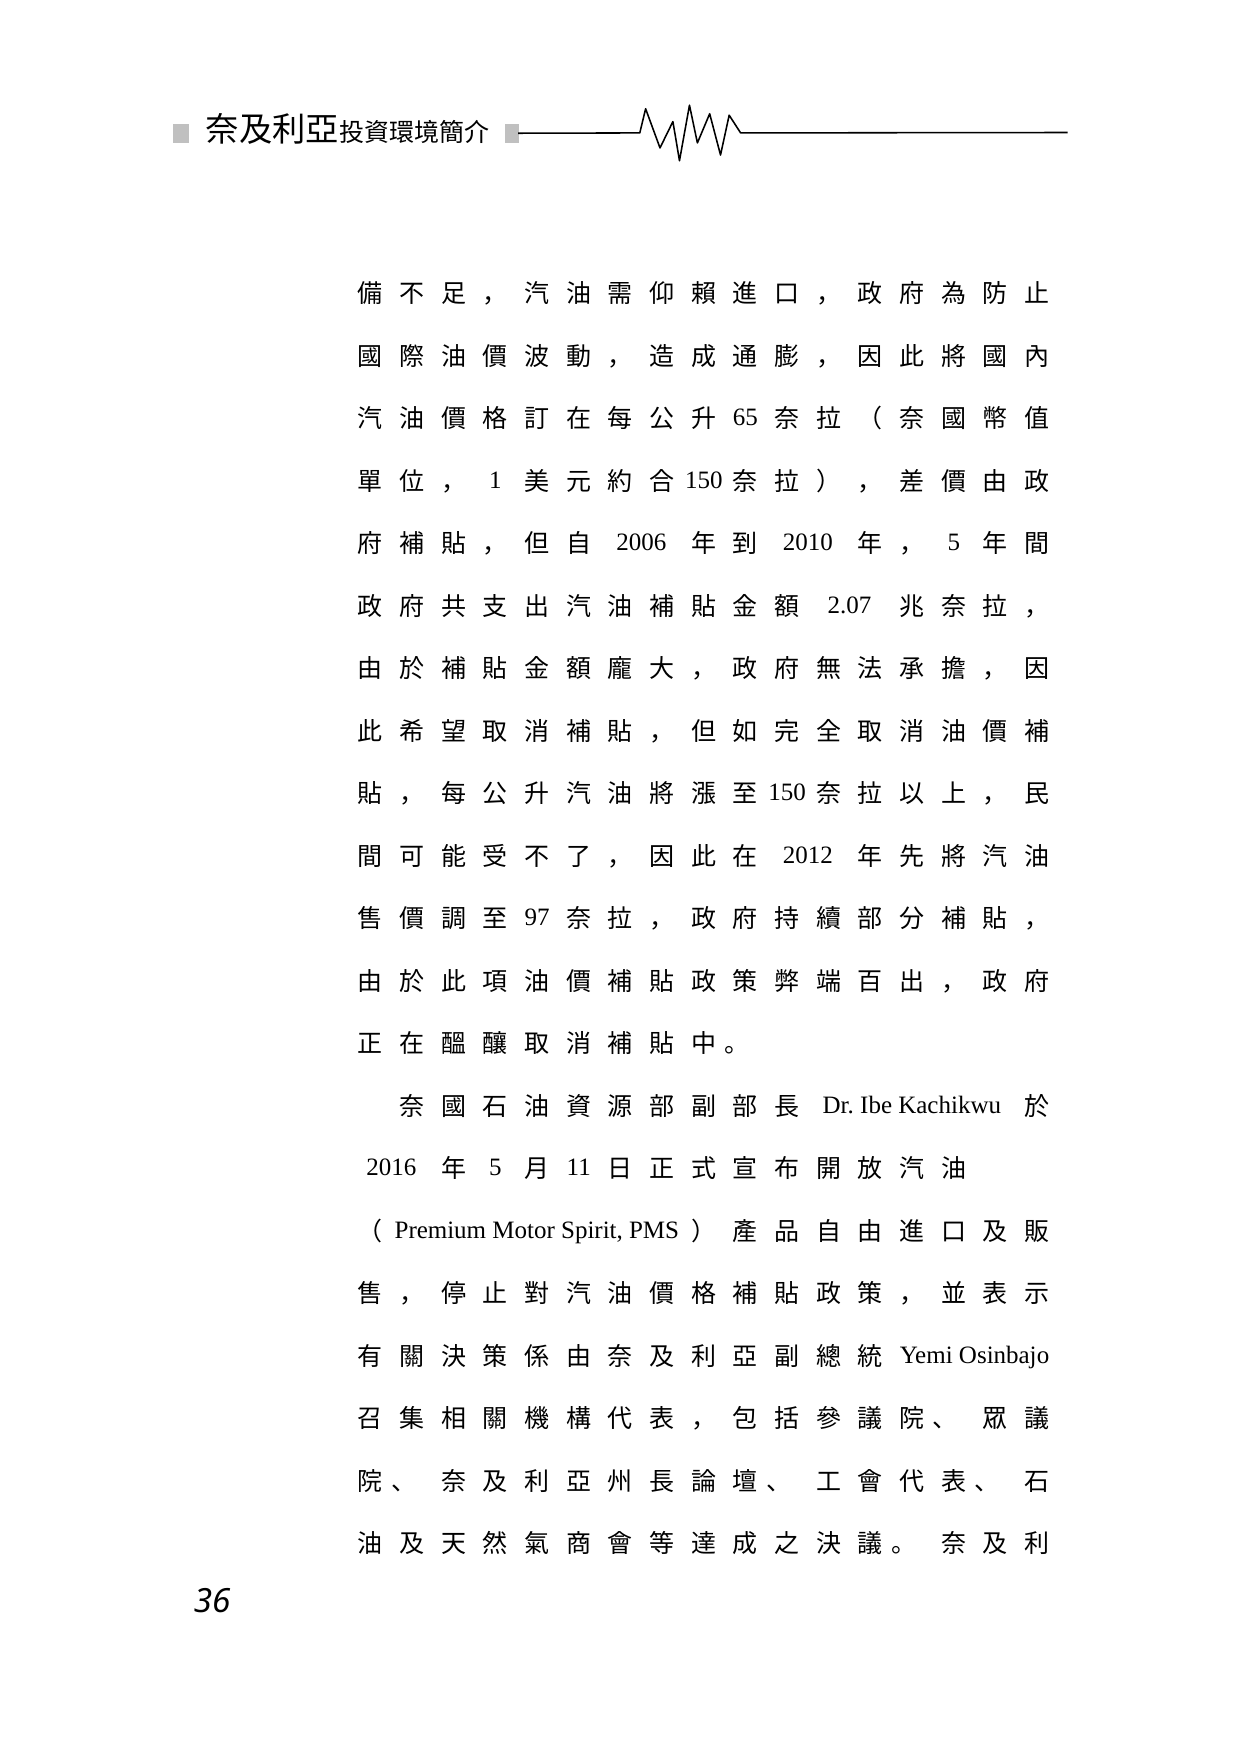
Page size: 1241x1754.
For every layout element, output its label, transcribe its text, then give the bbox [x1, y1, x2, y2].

text 備不足，汽油需仰賴進口，政府為防止國際油價波動，造成通膨，因此將國內汽油價格訂在每公升65奈拉（奈國幣值單位，1美元約合150奈拉），差價由政府補貼，但自2006年到2010年，5年間政府共支出汽油補貼金額2.07兆奈拉，由於補貼金額龐大，政府無法承擔，因此希望取消補貼，但如完全取消油價補貼，每公升汽油將漲至150奈拉以上，民間可能受不了，因此在2012年先將汽油售價調至97奈拉，政府持續部分補貼，由於此項油價補貼政策弊端百出，政府正在醞釀取消補貼中。 [330, 250, 1058, 1063]
text 奈國石油資源部副部長Dr. Ibe Kachikwu於2016年5月11日正式宣布開放汽油（Premium Motor Spirit, PMS）產品自由進口及販售，停止對汽油價格補貼政策，並表示有關決策係由奈及利亞副總統Yemi Osinbajo召集相關機構代表，包括參議院、眾議院、奈及利亞州長論壇、工會代表、石油及天然氣商會等達成之決議。奈及利 [330, 1063, 1058, 1563]
